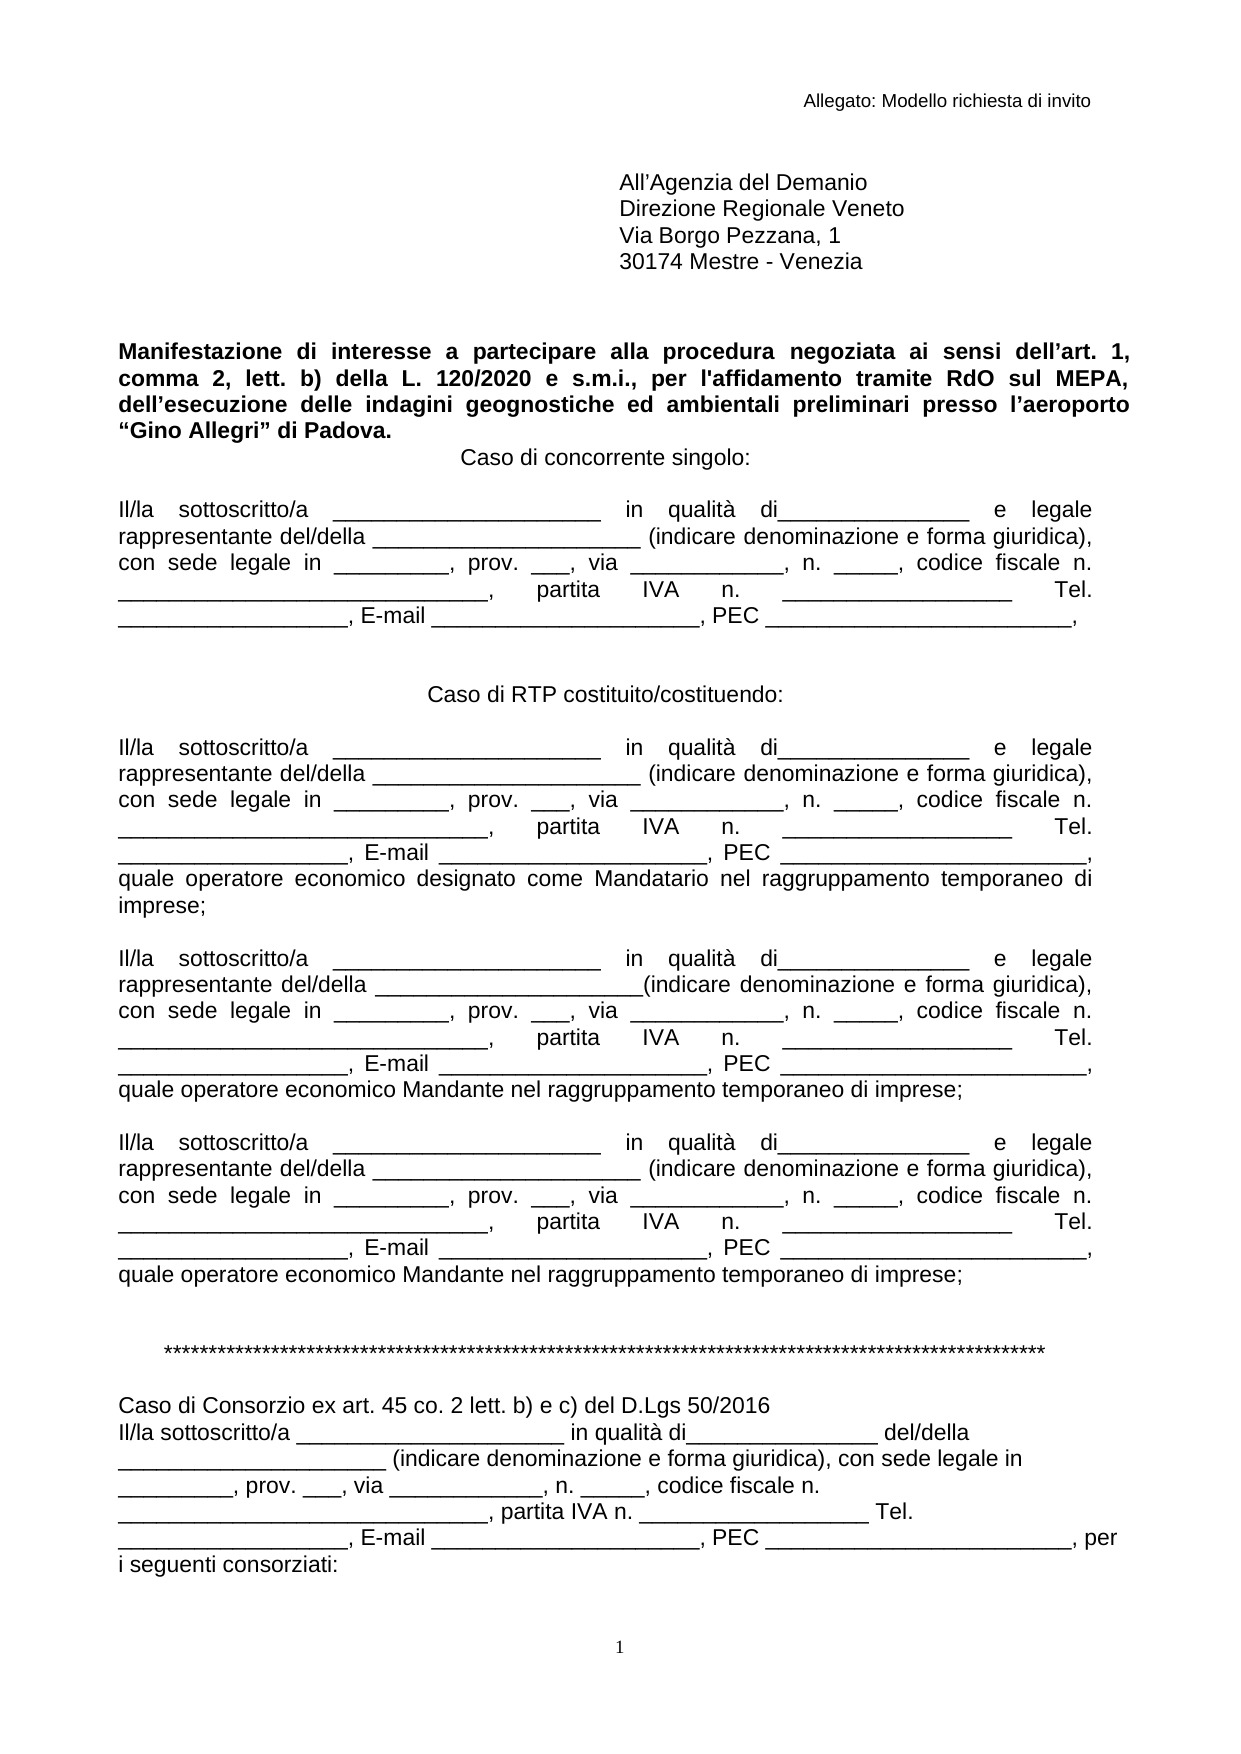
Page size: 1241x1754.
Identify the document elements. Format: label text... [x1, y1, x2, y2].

text Il/la sottoscritto/a _____________________ in qualità di_______________ e legale rappresentante del/della _____________________ (indicare denominazione e forma giuridica), con sede legale in _________, prov. ___, via ____________, n. _____, codice fiscale n. _____________________________, partita IVA n. __________________ Tel. __________________, E-mail _____________________, PEC ________________________, quale operatore economico designato come Mandatario nel raggruppamento temporaneo di imprese; [118, 734, 1093, 918]
text Caso di concorrente singolo: [118, 444, 1093, 470]
text Il/la sottoscritto/a _____________________ in qualità di_______________ e legale rappresentante del/della _____________________ (indicare denominazione e forma giuridica), con sede legale in _________, prov. ___, via ____________, n. _____, codice fiscale n. _____________________________, partita IVA n. __________________ Tel. __________________, E-mail _____________________, PEC ________________________, [118, 496, 1093, 628]
text Caso di Consorzio ex art. 45 co. 2 lett. b) e c) del D.Lgs 50/2016 [118, 1392, 1093, 1419]
text All’Agenzia del Demanio [619, 169, 1125, 195]
text Via Borgo Pezzana, 1 [619, 222, 1125, 248]
text Direzione Regionale Veneto [619, 195, 1125, 222]
text Caso di RTP costituito/costituendo: [118, 681, 1093, 707]
text Il/la sottoscritto/a _____________________ in qualità di_______________ e legale rappresentante del/della _____________________(indicare denominazione e forma giuridica), con sede legale in _________, prov. ___, via ____________, n. _____, codice fiscale n. _____________________________, partita IVA n. __________________ Tel. __________________, E-mail _____________________, PEC ________________________, quale operatore economico Mandante nel raggruppamento temporaneo di imprese; [118, 944, 1093, 1103]
text Manifestazione di interesse a partecipare alla procedura negoziata ai sensi dell’art. 1, comma 2, lett. b) della L. 120/2020 e s.m.i., per l'affidamento tramite RdO sul MEPA, dell’esecuzione delle indagini geognostiche ed ambientali preliminari presso l’aeroporto “Gino Allegri” di Padova. [118, 338, 1130, 444]
text *************************************************************************************************** [118, 1340, 1093, 1366]
text Allegato: Modello richiesta di invito [118, 90, 1122, 112]
text 30174 Mestre - Venezia [619, 248, 1125, 274]
text Il/la sottoscritto/a _____________________ in qualità di_______________ del/della _____________________ (indicare denominazione e forma giuridica), con sede legale in _________, prov. ___, via ____________, n. _____, codice fiscale n. _____________________________, partita IVA n. __________________ Tel. __________________, E-mail _____________________, PEC ________________________, per i seguenti consorziati: [118, 1419, 1122, 1577]
text Il/la sottoscritto/a _____________________ in qualità di_______________ e legale rappresentante del/della _____________________ (indicare denominazione e forma giuridica), con sede legale in _________, prov. ___, via ____________, n. _____, codice fiscale n. _____________________________, partita IVA n. __________________ Tel. __________________, E-mail _____________________, PEC ________________________, quale operatore economico Mandante nel raggruppamento temporaneo di imprese; [118, 1129, 1093, 1287]
